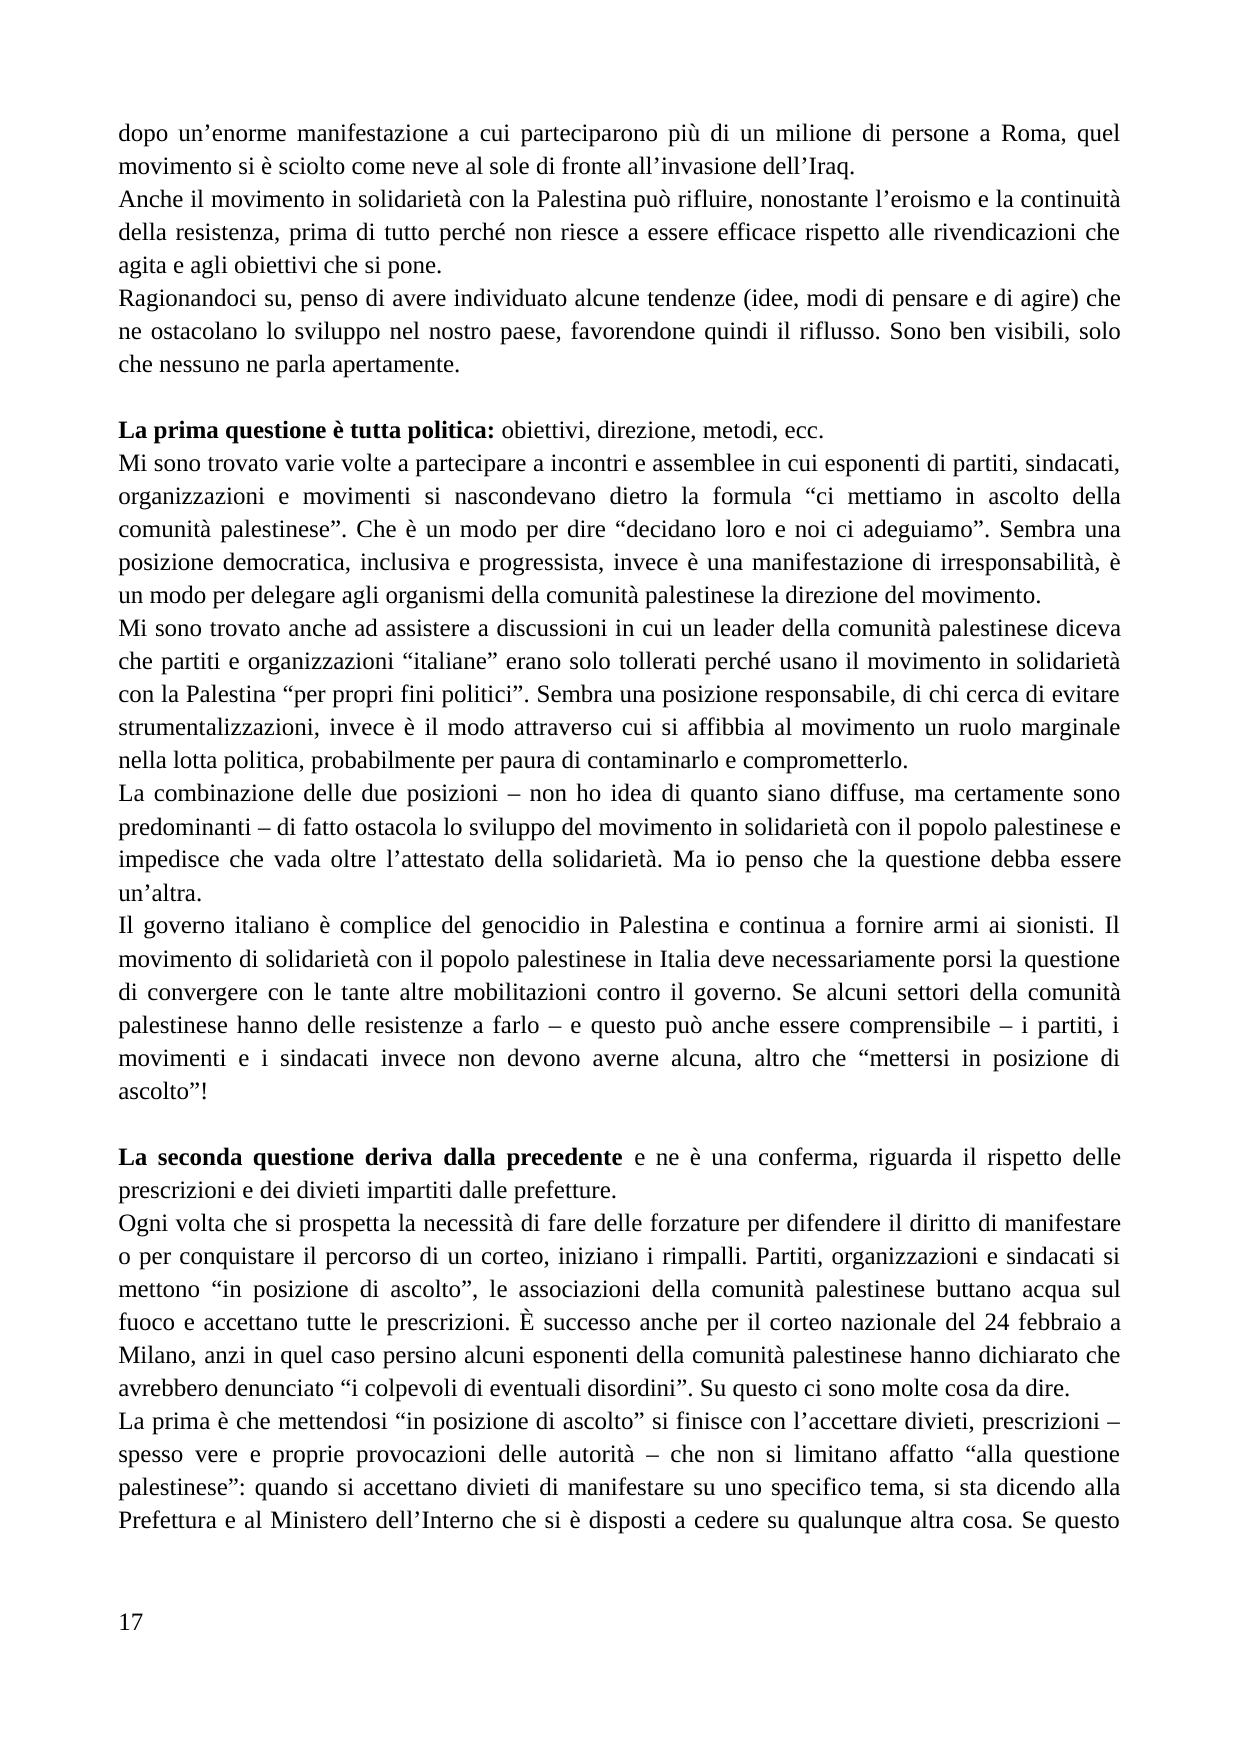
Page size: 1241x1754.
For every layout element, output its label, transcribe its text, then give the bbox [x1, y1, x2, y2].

text La prima questione è tutta politica: obiettivi, direzione, metodi, ecc. [118, 415, 1122, 444]
text dopo un’enorme manifestazione a cui parteciparono più di un milione di persone a Roma, quel movimento si è sciolto come neve al sole di fronte all’invasione dell’Iraq. [118, 118, 1122, 180]
text La prima è che mettendosi “in posizione di ascolto” si finisce con l’accettare divieti, prescrizioni – spesso vere e proprie provocazioni delle autorità – che non si limitano affatto “alla questione palestinese”: quando si accettano divieti di manifestare su uno specifico tema, si sta dicendo alla Prefettura e al Ministero dell’Interno che si è disposti a cedere su qualunque altra cosa. Se questo [118, 1406, 1122, 1534]
text Anche il movimento in solidarietà con la Palestina può rifluire, nonostante l’eroismo e la continuità della resistenza, prima di tutto perché non riesce a essere efficace rispetto alle rivendicazioni che agita e agli obiettivi che si pone. [118, 184, 1122, 279]
text Ragionandoci su, penso di avere individuato alcune tendenze (idee, modi di pensare e di agire) che ne ostacolano lo sviluppo nel nostro paese, favorendone quindi il riflusso. Sono ben visibili, solo che nessuno ne parla apertamente. [118, 283, 1122, 378]
text Ogni volta che si prospetta la necessità di fare delle forzature per difendere il diritto di manifestare o per conquistare il percorso di un corteo, iniziano i rimpalli. Partiti, organizzazioni e sindacati si mettono “in posizione di ascolto”, le associazioni della comunità palestinese buttano acqua sul fuoco e accettano tutte le prescrizioni. È successo anche per il corteo nazionale del 24 febbraio a Milano, anzi in quel caso persino alcuni esponenti della comunità palestinese hanno dichiarato che avrebbero denunciato “i colpevoli di eventuali disordini”. Su questo ci sono molte cosa da dire. [118, 1208, 1122, 1402]
text Mi sono trovato anche ad assistere a discussioni in cui un leader della comunità palestinese diceva che partiti e organizzazioni “italiane” erano solo tollerati perché usano il movimento in solidarietà con la Palestina “per propri fini politici”. Sembra una posizione responsabile, di chi cerca di evitare strumentalizzazioni, invece è il modo attraverso cui si affibbia al movimento un ruolo marginale nella lotta politica, probabilmente per paura di contaminarlo e comprometterlo. [118, 613, 1122, 774]
text La seconda questione deriva dalla precedente e ne è una conferma, riguarda il rispetto delle prescrizioni e dei divieti impartiti dalle prefetture. [118, 1142, 1122, 1203]
text Il governo italiano è complice del genocidio in Palestina e continua a fornire armi ai sionisti. Il movimento di solidarietà con il popolo palestinese in Italia deve necessariamente porsi la questione di convergere con le tante altre mobilitazioni contro il governo. Se alcuni settori della comunità palestinese hanno delle resistenze a farlo – e questo può anche essere comprensibile – i partiti, i movimenti e i sindacati invece non devono averne alcuna, altro che “mettersi in posizione di ascolto”! [118, 911, 1122, 1104]
text La combinazione delle due posizioni – non ho idea di quanto siano diffuse, ma certamente sono predominanti – di fatto ostacola lo sviluppo del movimento in solidarietà con il popolo palestinese e impedisce che vada oltre l’attestato della solidarietà. Ma io penso che la questione debba essere un’altra. [118, 778, 1122, 906]
text Mi sono trovato varie volte a partecipare a incontri e assemblee in cui esponenti di partiti, sindacati, organizzazioni e movimenti si nascondevano dietro la formula “ci mettiamo in ascolto della comunità palestinese”. Che è un modo per dire “decidano loro e noi ci adeguiamo”. Sembra una posizione democratica, inclusiva e progressista, invece è una manifestazione di irresponsabilità, è un modo per delegare agli organismi della comunità palestinese la direzione del movimento. [118, 448, 1122, 609]
